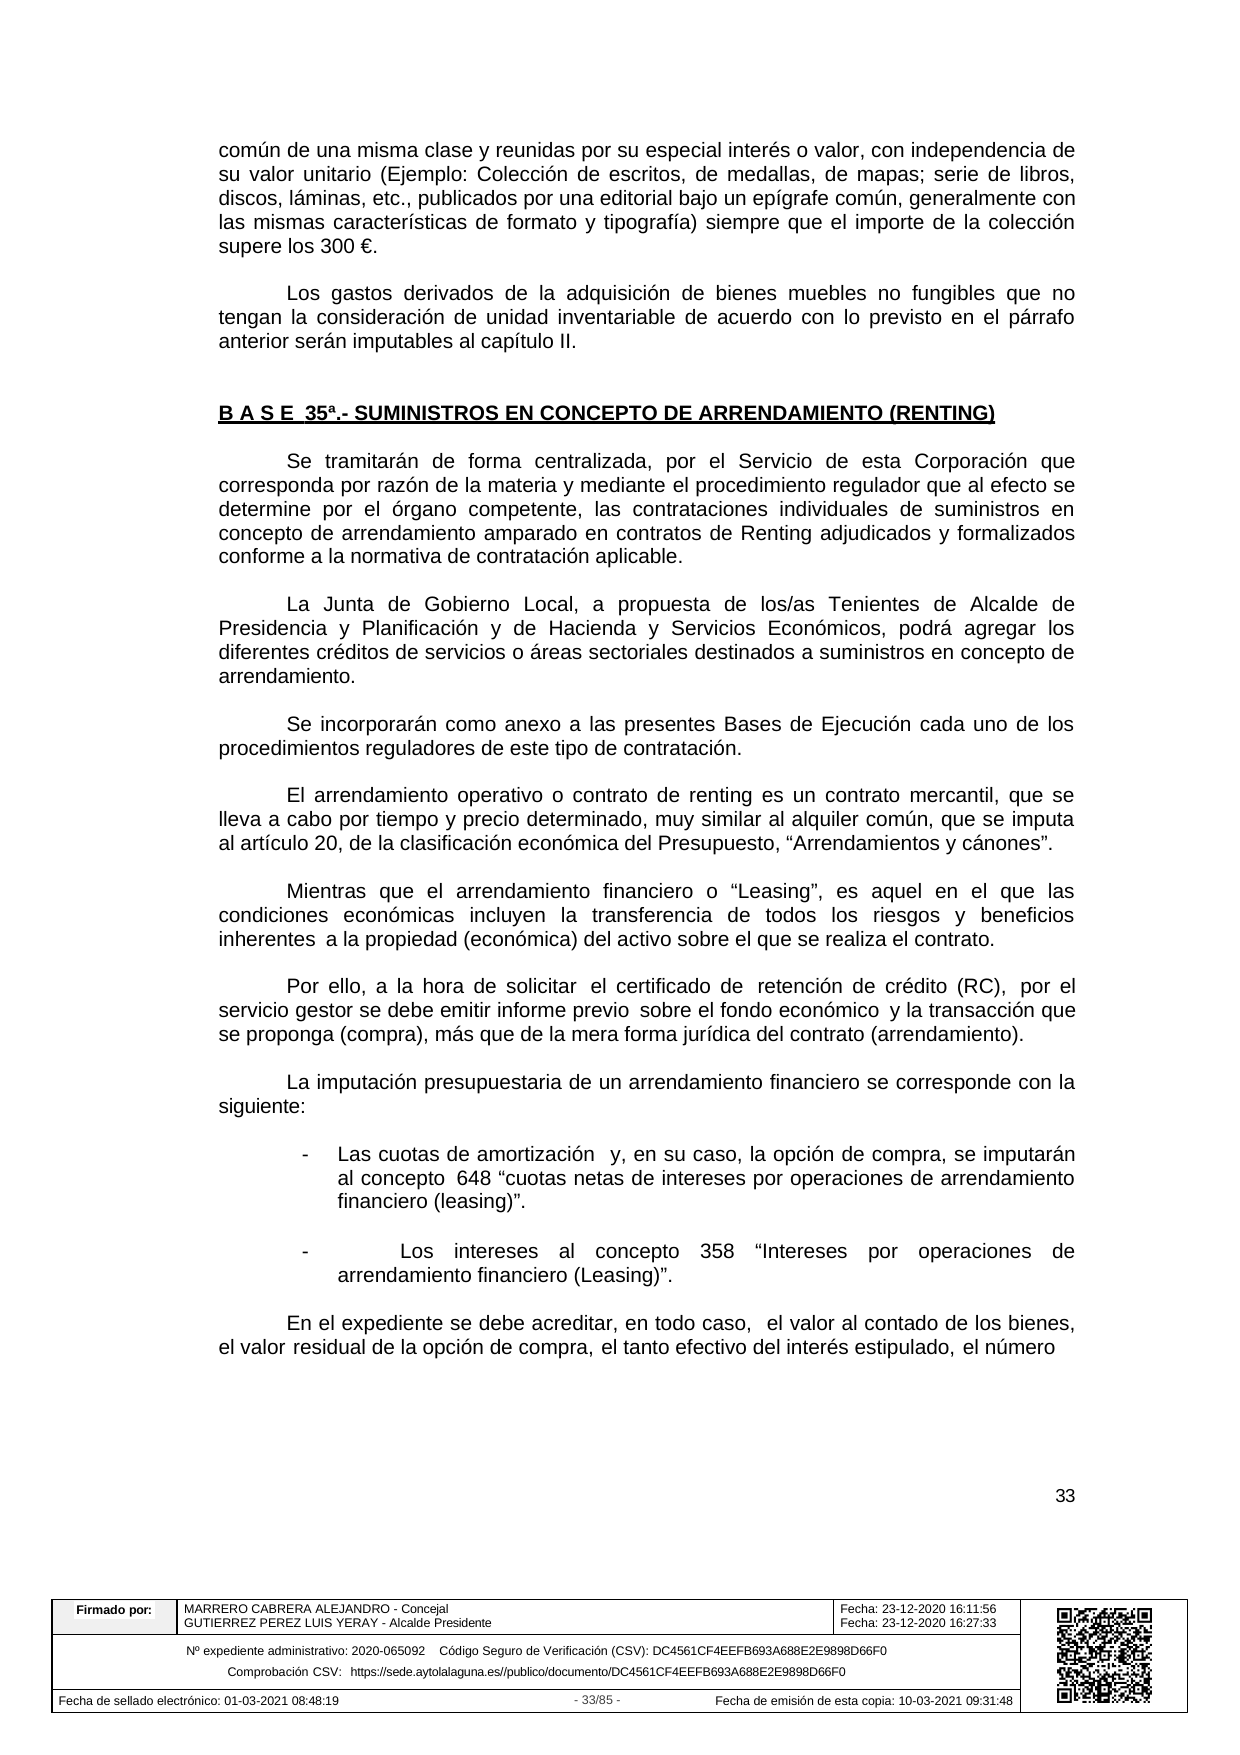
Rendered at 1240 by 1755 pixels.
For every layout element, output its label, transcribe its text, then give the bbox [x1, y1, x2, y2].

text La Junta de Gobierno Local, a propuesta de los/as Tenientes de Alcalde de Presidencia y Planificación y de Hacienda y Servicios Económicos, podrá agregar los diferentes créditos de servicios o áreas sectoriales destinados a suministros en concepto de arrendamiento. [218, 592, 1076, 688]
text En el expediente se debe acreditar, en todo caso, el valor al contado de los bienes, el valor residual de la opción de compra, el tanto efectivo del interés estipulado, el número [218, 1311, 1076, 1359]
text Por ello, a la hora de solicitar el certificado de retención de crédito (RC), por el servicio gestor se debe emitir informe previo sobre el fondo económico y la transacción que se proponga (compra), más que de la mera forma jurídica del contrato (arrendamiento). [218, 974, 1076, 1046]
text Se incorporarán como anexo a las presentes Bases de Ejecución cada uno de los procedimientos reguladores de este tipo de contratación. [218, 711, 1076, 759]
text La imputación presupuestaria de un arrendamiento financiero se corresponde con la siguiente: [218, 1070, 1076, 1118]
text 33 [175, 1485, 1076, 1507]
text Mientras que el arrendamiento financiero o “Leasing”, es aquel en el que las condiciones económicas incluyen la transferencia de todos los riesgos y beneficios inherentes a la propiedad (económica) del activo sobre el que se realiza el contrato. [218, 878, 1076, 950]
text común de una misma clase y reunidas por su especial interés o valor, con independencia de su valor unitario (Ejemplo: Colección de escritos, de medallas, de mapas; serie de libros, discos, láminas, etc., publicados por una editorial bajo un epígrafe común, generalmente con las mismas características de formato y tipografía) siempre que el importe de la colección supere los 300 €. [218, 138, 1076, 258]
text Los gastos derivados de la adquisición de bienes muebles no fungibles que no tengan la consideración de unidad inventariable de acuerdo con lo previsto en el párrafo anterior serán imputables al capítulo II. [218, 281, 1076, 353]
subtitle B A S E 35ª.- SUMINISTROS EN CONCEPTO DE ARRENDAMIENTO (RENTING) [218, 400, 1087, 424]
list Los intereses al concepto 358 “Intereses por operaciones de arrendamiento financiero (Leasing)”. [302, 1237, 1076, 1287]
list Las cuotas de amortización y, en su caso, la opción de compra, se imputarán al concepto 648 “cuotas netas de intereses por operaciones de arrendamiento financiero (leasing)”. [302, 1141, 1076, 1213]
text El arrendamiento operativo o contrato de renting es un contrato mercantil, que se lleva a cabo por tiempo y precio determinado, muy similar al alquiler común, que se imputa al artículo 20, de la clasificación económica del Presupuesto, “Arrendamientos y cánones”. [218, 783, 1076, 855]
text Se tramitarán de forma centralizada, por el Servicio de esta Corporación que corresponda por razón de la materia y mediante el procedimiento regulador que al efecto se determine por el órgano competente, las contrataciones individuales de suministros en concepto de arrendamiento amparado en contratos de Renting adjudicados y formalizados conforme a la normativa de contratación aplicable. [218, 448, 1076, 568]
